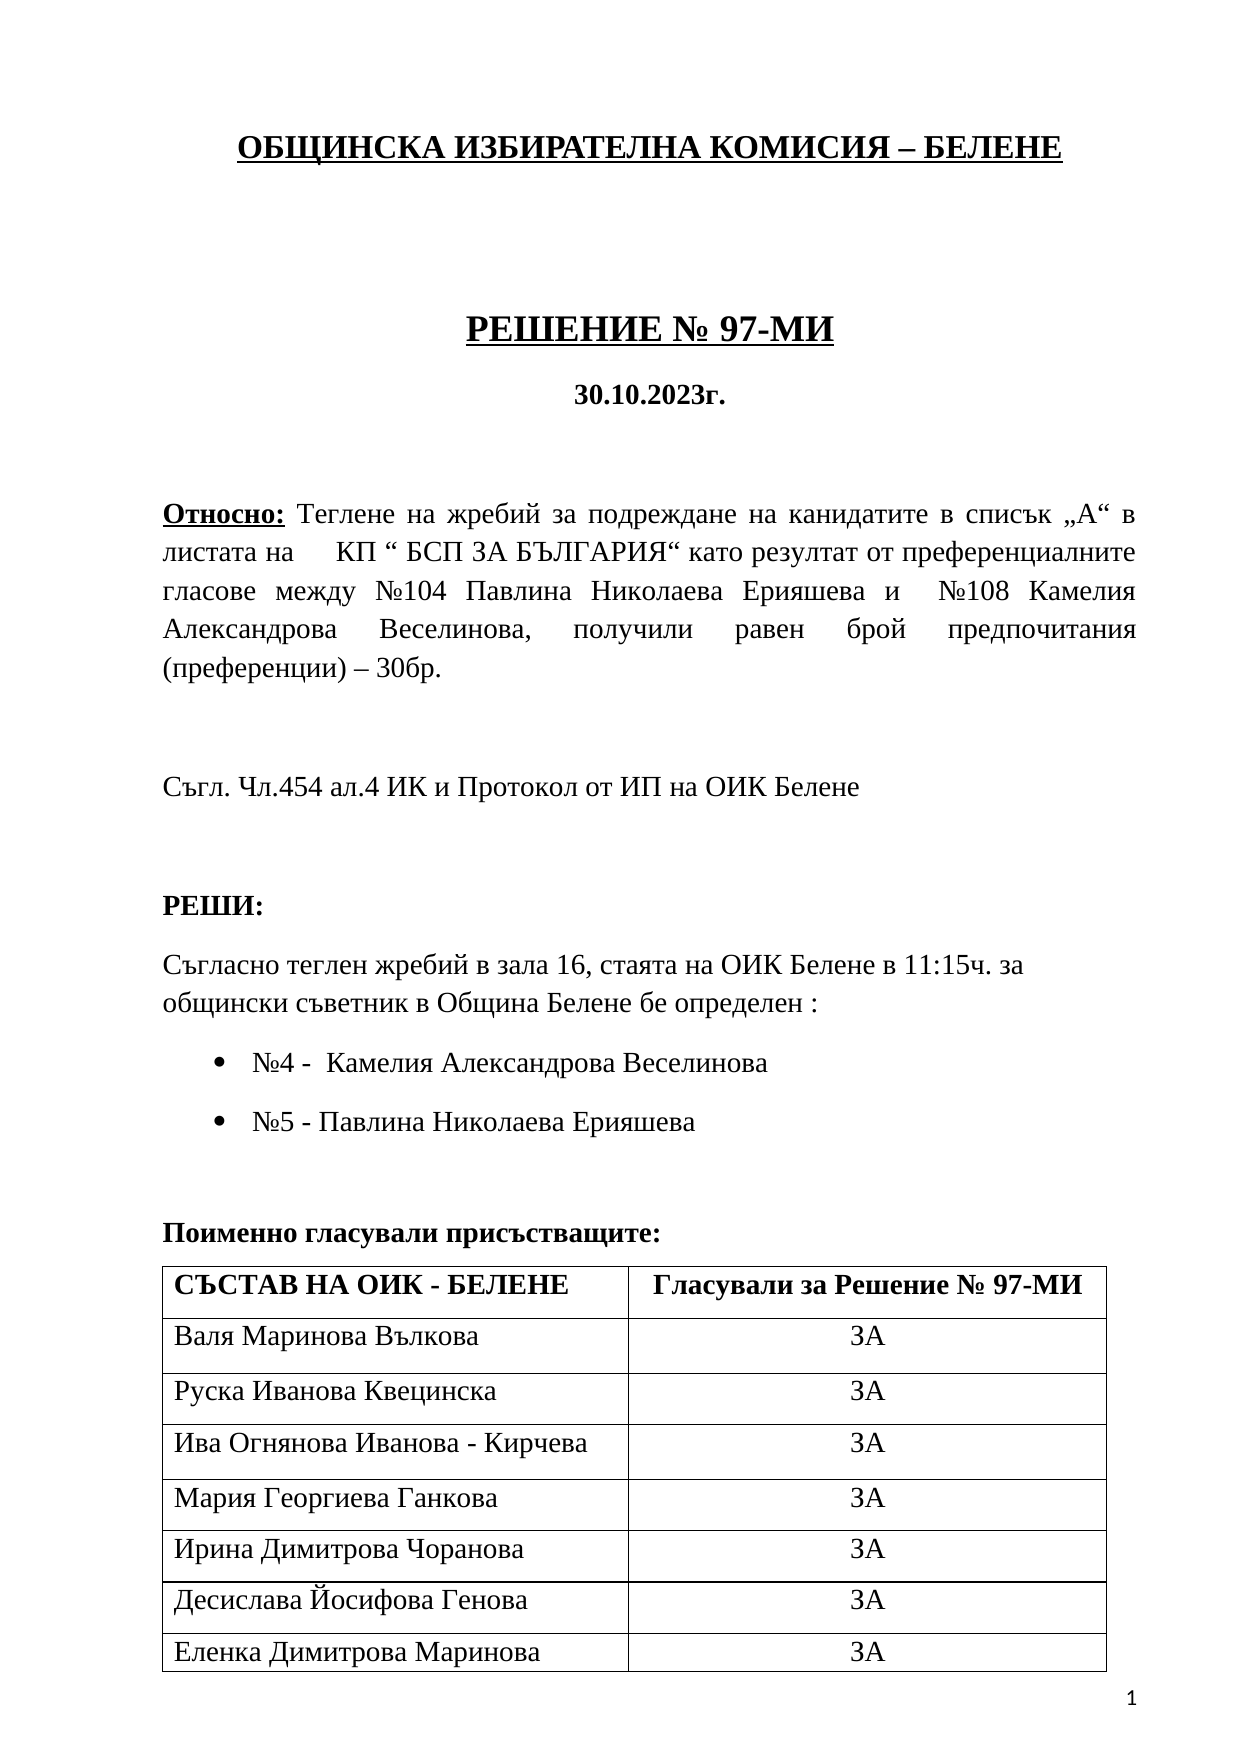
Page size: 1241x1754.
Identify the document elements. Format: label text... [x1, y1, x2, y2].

text Поименно гласували присъстващите: [162, 1215, 1137, 1248]
table_cell ЗА [629, 1319, 1106, 1372]
table_cell ЗА [629, 1583, 1106, 1633]
text 30.10.2023г. [162, 377, 1137, 411]
list №4 - Камелия Александрова Веселинова [214, 1045, 1137, 1078]
table_cell Ирина Димитрова Чоранова [163, 1531, 628, 1581]
table_header Гласували за Решение № 97-МИ [629, 1267, 1106, 1317]
text Съгласно теглен жребий в зала 16, стаята на ОИК Белене в 11:15ч. за общински съветник в Община Белене бе определен : [162, 947, 1137, 1019]
table_cell ЗА [629, 1531, 1106, 1581]
table_cell Еленка Димитрова Маринова [163, 1634, 628, 1671]
table_cell ЗА [629, 1634, 1106, 1671]
text OБЩИНСКА ИЗБИРАТЕЛНА КОМИСИЯ – БЕЛЕНЕ [162, 128, 1137, 166]
table_cell ЗА [629, 1425, 1106, 1479]
text Относно: Теглене на жребий за подреждане на канидатите в списък „А“ в листата на КП “ БСП ЗА БЪЛГАРИЯ“ като резултат от преференциалните гласове между №104 Павлина Николаева Ерияшева и №108 Камелия Александрова Веселинова, получили равен брой предпочитания (преференции) – 30бр. [162, 496, 1137, 684]
table_cell Валя Маринова Вълкова [163, 1319, 628, 1372]
list №5 - Павлина Николаева Ерияшева [214, 1104, 1137, 1138]
table_cell Десислава Йосифова Генова [163, 1583, 628, 1633]
table_header СЪСТАВ НА ОИК - БЕЛЕНЕ [163, 1267, 628, 1317]
text РЕШЕНИЕ № 97-МИ [162, 307, 1137, 350]
table_cell ЗА [629, 1374, 1106, 1424]
table_cell Руска Иванова Квецинска [163, 1374, 628, 1424]
text Съгл. Чл.454 ал.4 ИК и Протокол от ИП на ОИК Белене [162, 769, 1137, 802]
text РЕШИ: [162, 888, 1137, 921]
table_cell Ива Огнянова Иванова - Кирчева [163, 1425, 628, 1479]
table_cell Мария Георгиева Ганкова [163, 1480, 628, 1530]
table_cell ЗА [629, 1480, 1106, 1530]
